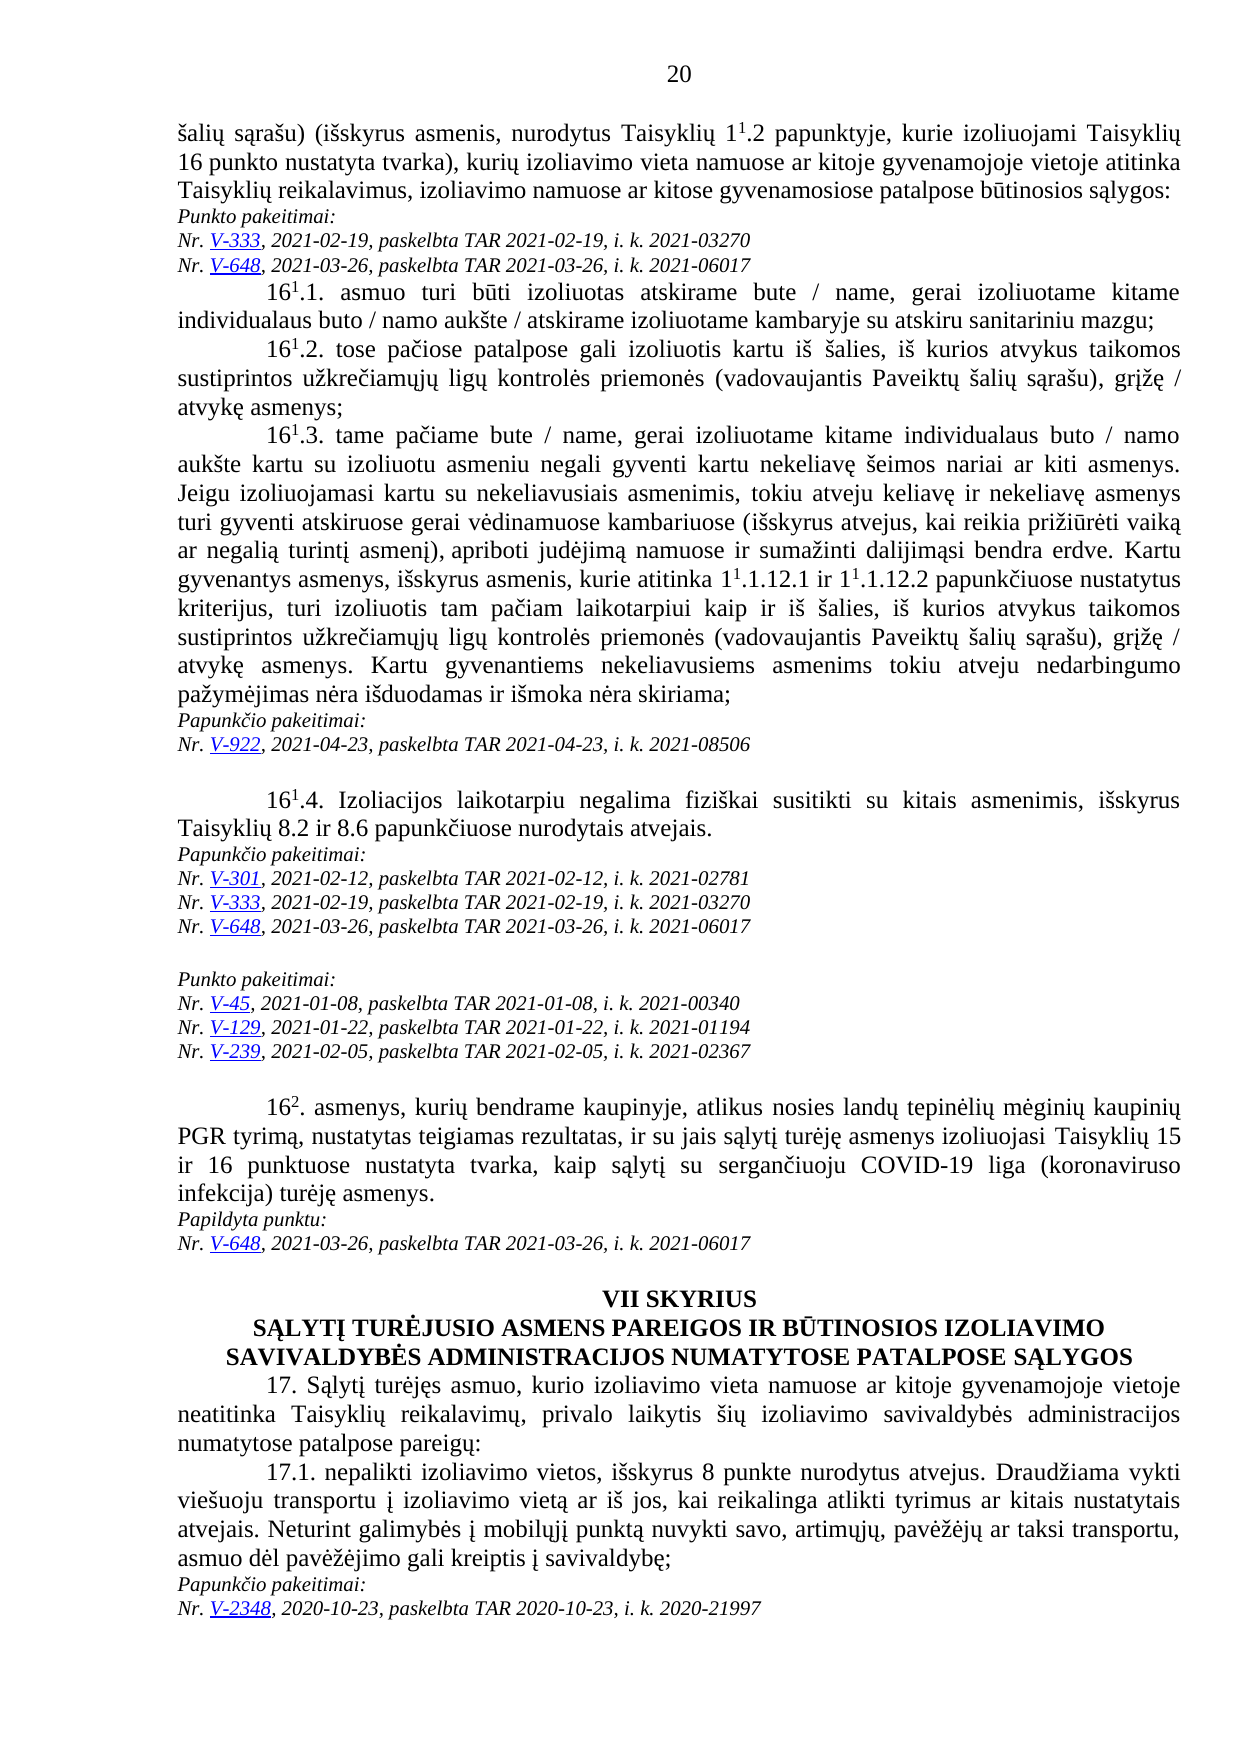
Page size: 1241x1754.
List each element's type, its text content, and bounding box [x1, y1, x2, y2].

text 17.1. nepalikti izoliavimo vietos, išskyrus 8 punkte nurodytus atvejus. Draudžiama vykti viešuoju transportu į izoliavimo vietą ar iš jos, kai reikalinga atlikti tyrimus ar kitais nustatytais atvejais. Neturint galimybės į mobilųjį punktą nuvykti savo, artimųjų, pavėžėjų ar taksi transportu, asmuo dėl pavėžėjimo gali kreiptis į savivaldybę; [177, 1457, 1181, 1572]
text Nr. V-301, 2021-02-12, paskelbta TAR 2021-02-12, i. k. 2021-02781 [177, 866, 1181, 890]
text 162. asmenys, kurių bendrame kaupinyje, atlikus nosies landų tepinėlių mėginių kaupinių PGR tyrimą, nustatytas teigiamas rezultatas, ir su jais sąlytį turėję asmenys izoliuojasi Taisyklių 15 ir 16 punktuose nustatyta tvarka, kaip sąlytį su sergančiuoju COVID-19 liga (koronaviruso infekcija) turėję asmenys. [177, 1092, 1181, 1207]
text Papunkčio pakeitimai: [177, 842, 1181, 866]
text Papunkčio pakeitimai: [177, 708, 1181, 732]
text Nr. V-922, 2021-04-23, paskelbta TAR 2021-04-23, i. k. 2021-08506 [177, 732, 1181, 756]
text Nr. V-129, 2021-01-22, paskelbta TAR 2021-01-22, i. k. 2021-01194 [177, 1015, 1181, 1039]
text 161.1. asmuo turi būti izoliuotas atskirame bute / name, gerai izoliuotame kitame individualaus buto / namo aukšte / atskirame izoliuotame kambaryje su atskiru sanitariniu mazgu; [177, 277, 1181, 334]
text Papunkčio pakeitimai: [177, 1572, 1181, 1596]
text 161.3. tame pačiame bute / name, gerai izoliuotame kitame individualaus buto / namo aukšte kartu su izoliuotu asmeniu negali gyventi kartu nekeliavę šeimos nariai ar kiti asmenys. Jeigu izoliuojamasi kartu su nekeliavusiais asmenimis, tokiu atveju keliavę ir nekeliavę asmenys turi gyventi atskiruose gerai vėdinamuose kambariuose (išskyrus atvejus, kai reikia prižiūrėti vaiką ar negalią turintį asmenį), apriboti judėjimą namuose ir sumažinti dalijimąsi bendra erdve. Kartu gyvenantys asmenys, išskyrus asmenis, kurie atitinka 11.1.12.1 ir 11.1.12.2 papunkčiuose nustatytus kriterijus, turi izoliuotis tam pačiam laikotarpiui kaip ir iš šalies, iš kurios atvykus taikomos sustiprintos užkrečiamųjų ligų kontrolės priemonės (vadovaujantis Paveiktų šalių sąrašu), grįžę / atvykę asmenys. Kartu gyvenantiems nekeliavusiems asmenims tokiu atveju nedarbingumo pažymėjimas nėra išduodamas ir išmoka nėra skiriama; [177, 420, 1181, 708]
text Nr. V-239, 2021-02-05, paskelbta TAR 2021-02-05, i. k. 2021-02367 [177, 1039, 1181, 1063]
text sąlytį turėjusio asmens pareigos IR BŪTINOSIOS IZOLIAVIMO savivaldybės administracijos NUMATYTOSE patalpose SĄLYGOS [177, 1313, 1181, 1370]
text Nr. V-333, 2021-02-19, paskelbta TAR 2021-02-19, i. k. 2021-03270 [177, 228, 1181, 252]
text Papildyta punktu: [177, 1207, 1181, 1231]
text VII skyrius [177, 1284, 1181, 1313]
text 17. Sąlytį turėjęs asmuo, kurio izoliavimo vieta namuose ar kitoje gyvenamojoje vietoje neatitinka Taisyklių reikalavimų, privalo laikytis šių izoliavimo savivaldybės administracijos numatytose patalpose pareigų: [177, 1370, 1181, 1457]
text Nr. V-648, 2021-03-26, paskelbta TAR 2021-03-26, i. k. 2021-06017 [177, 252, 1181, 277]
text Nr. V-333, 2021-02-19, paskelbta TAR 2021-02-19, i. k. 2021-03270 [177, 890, 1181, 914]
text Nr. V-648, 2021-03-26, paskelbta TAR 2021-03-26, i. k. 2021-06017 [177, 1231, 1181, 1255]
text Punkto pakeitimai: [177, 967, 1181, 991]
text Nr. V-2348, 2020-10-23, paskelbta TAR 2020-10-23, i. k. 2020-21997 [177, 1596, 1181, 1620]
text šalių sąrašu) (išskyrus asmenis, nurodytus Taisyklių 11.2 papunktyje, kurie izoliuojami Taisyklių 16 punkto nustatyta tvarka), kurių izoliavimo vieta namuose ar kitoje gyvenamojoje vietoje atitinka Taisyklių reikalavimus, izoliavimo namuose ar kitose gyvenamosiose patalpose būtinosios sąlygos: [177, 118, 1181, 204]
text Punkto pakeitimai: [177, 204, 1181, 228]
text Nr. V-648, 2021-03-26, paskelbta TAR 2021-03-26, i. k. 2021-06017 [177, 914, 1181, 938]
text 161.2. tose pačiose patalpose gali izoliuotis kartu iš šalies, iš kurios atvykus taikomos sustiprintos užkrečiamųjų ligų kontrolės priemonės (vadovaujantis Paveiktų šalių sąrašu), grįžę / atvykę asmenys; [177, 334, 1181, 420]
text 161.4. Izoliacijos laikotarpiu negalima fiziškai susitikti su kitais asmenimis, išskyrus Taisyklių 8.2 ir 8.6 papunkčiuose nurodytais atvejais. [177, 785, 1181, 842]
text Nr. V-45, 2021-01-08, paskelbta TAR 2021-01-08, i. k. 2021-00340 [177, 991, 1181, 1015]
